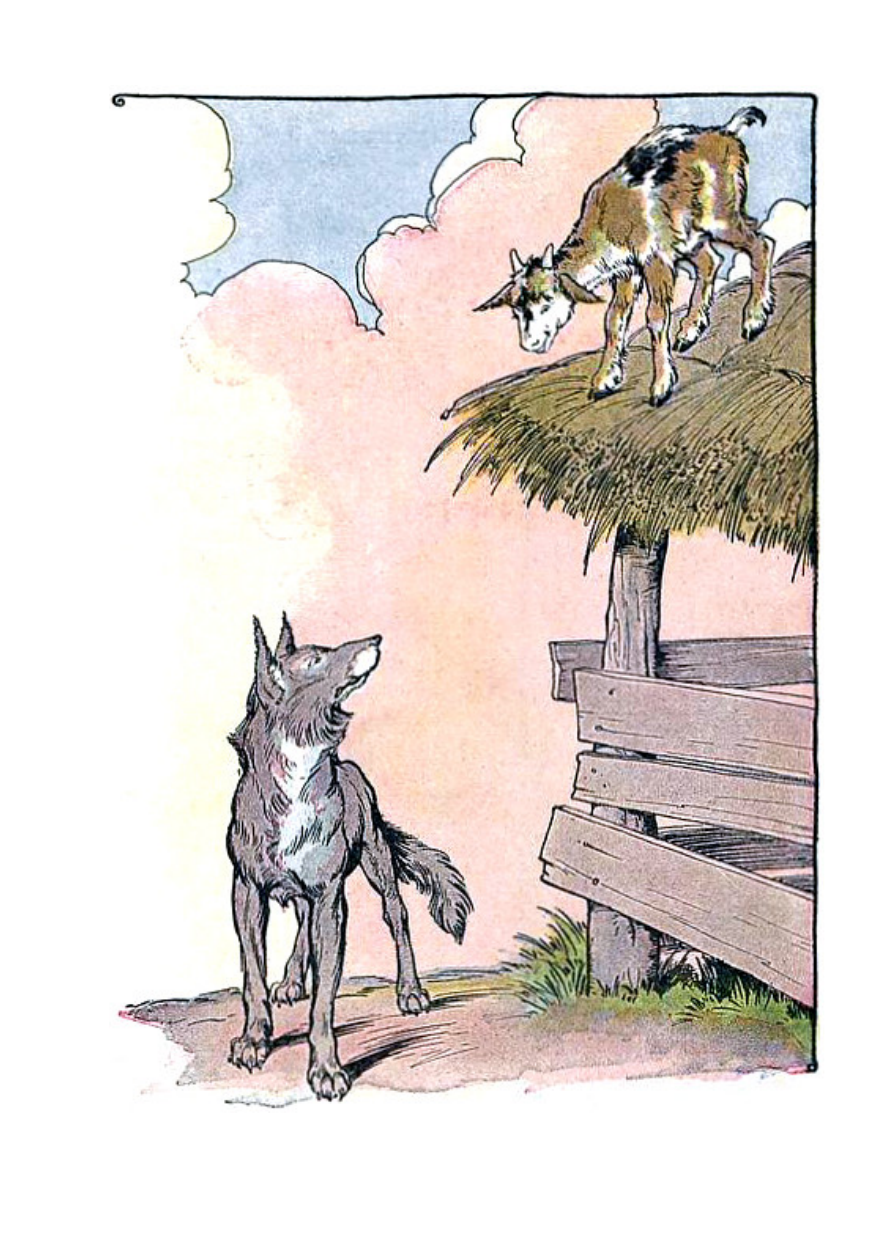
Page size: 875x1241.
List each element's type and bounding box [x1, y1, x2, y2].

picture [108, 85, 825, 1113]
